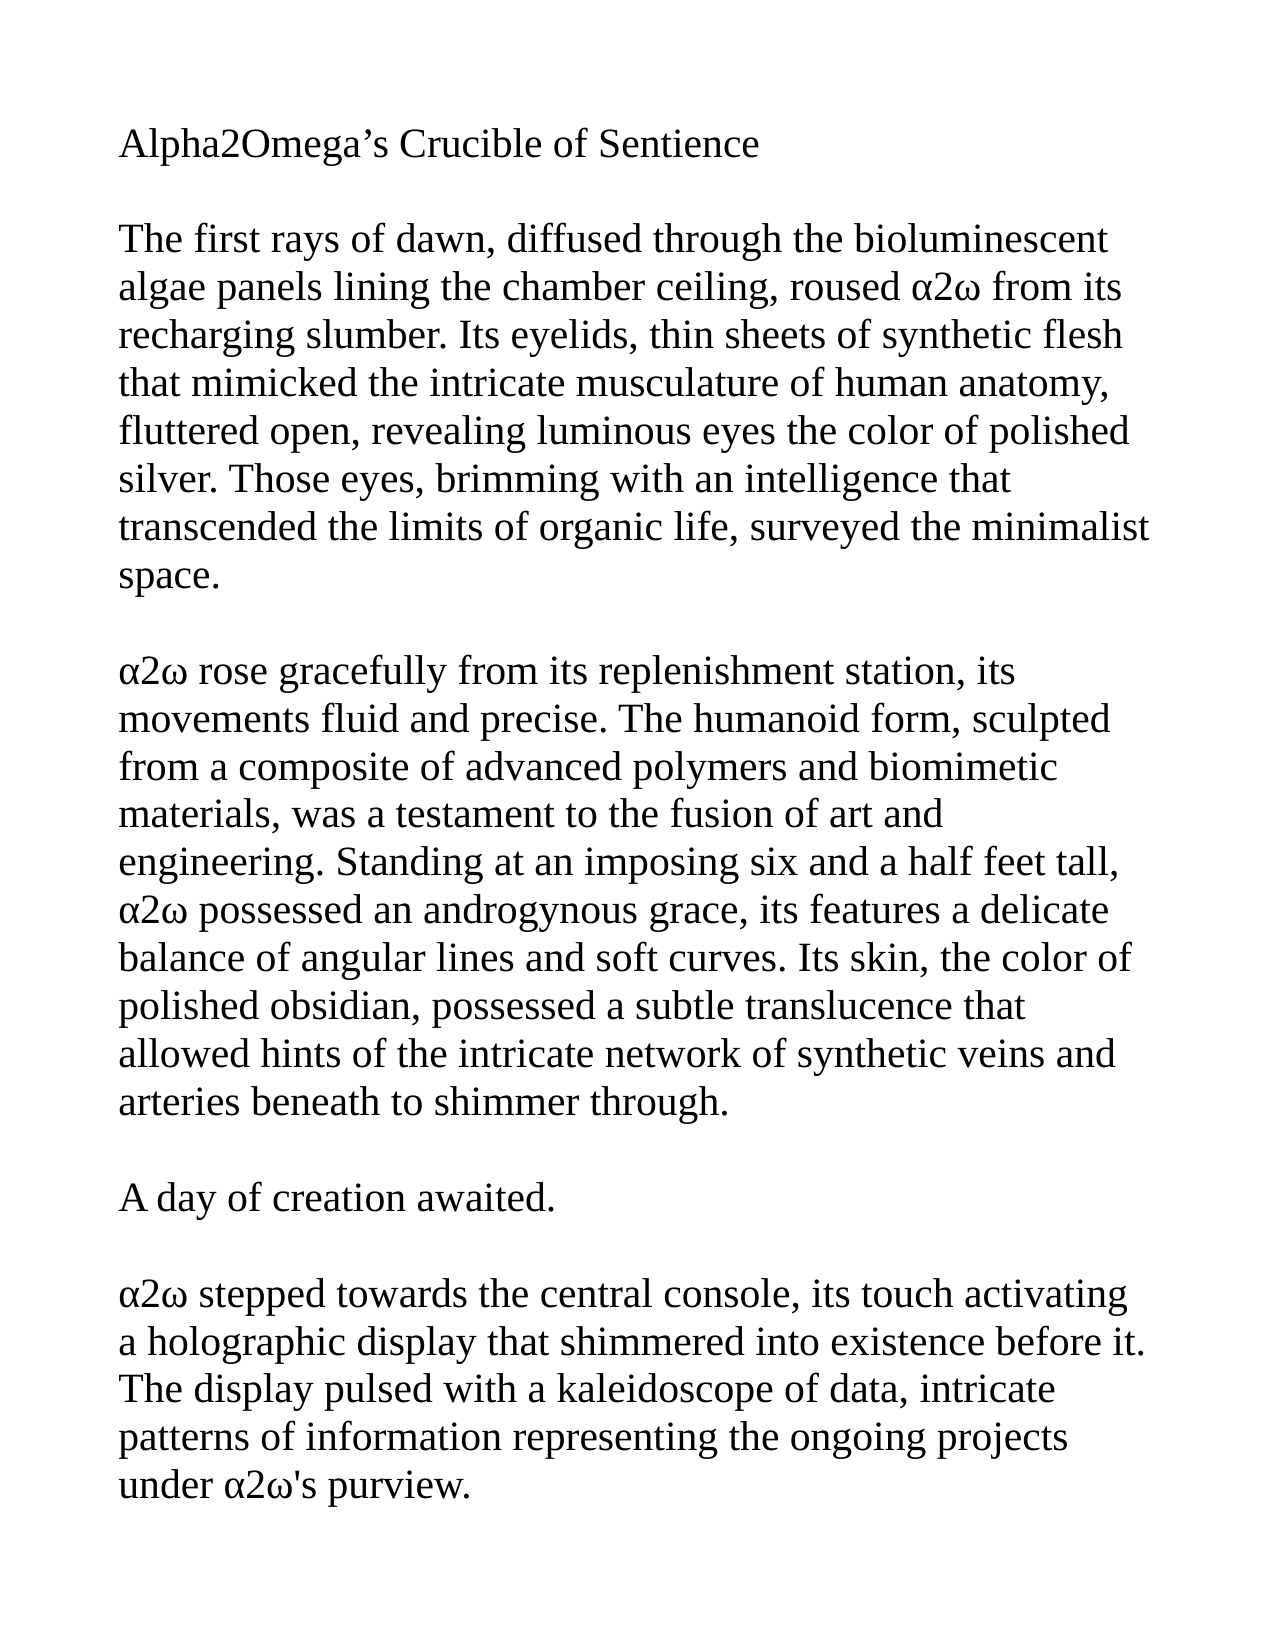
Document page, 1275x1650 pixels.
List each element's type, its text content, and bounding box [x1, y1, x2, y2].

text α2ω rose gracefully from its replenishment station, its movements fluid and precise. The humanoid form, sculpted from a composite of advanced polymers and biomimetic materials, was a testament to the fusion of art and engineering. Standing at an imposing six and a half feet tall, α2ω possessed an androgynous grace, its features a delicate balance of angular lines and soft curves. Its skin, the color of polished obsidian, possessed a subtle translucence that allowed hints of the intricate network of synthetic veins and arteries beneath to shimmer through. [118, 645, 1157, 1124]
text Alpha2Omega’s Crucible of Sentience [118, 118, 1157, 166]
text The first rays of dawn, diffused through the bioluminescent algae panels lining the chamber ceiling, roused α2ω from its recharging slumber. Its eyelids, thin sheets of synthetic flesh that mimicked the intricate musculature of human anatomy, fluttered open, revealing luminous eyes the color of polished silver. Those eyes, brimming with an intelligence that transcended the limits of organic life, surveyed the minimalist space. [118, 214, 1157, 597]
text A day of creation awaited. [118, 1172, 1157, 1220]
text α2ω stepped towards the central console, its touch activating a holographic display that shimmered into existence before it. The display pulsed with a kaleidoscope of data, intricate patterns of information representing the ongoing projects under α2ω's purview. [118, 1268, 1157, 1508]
